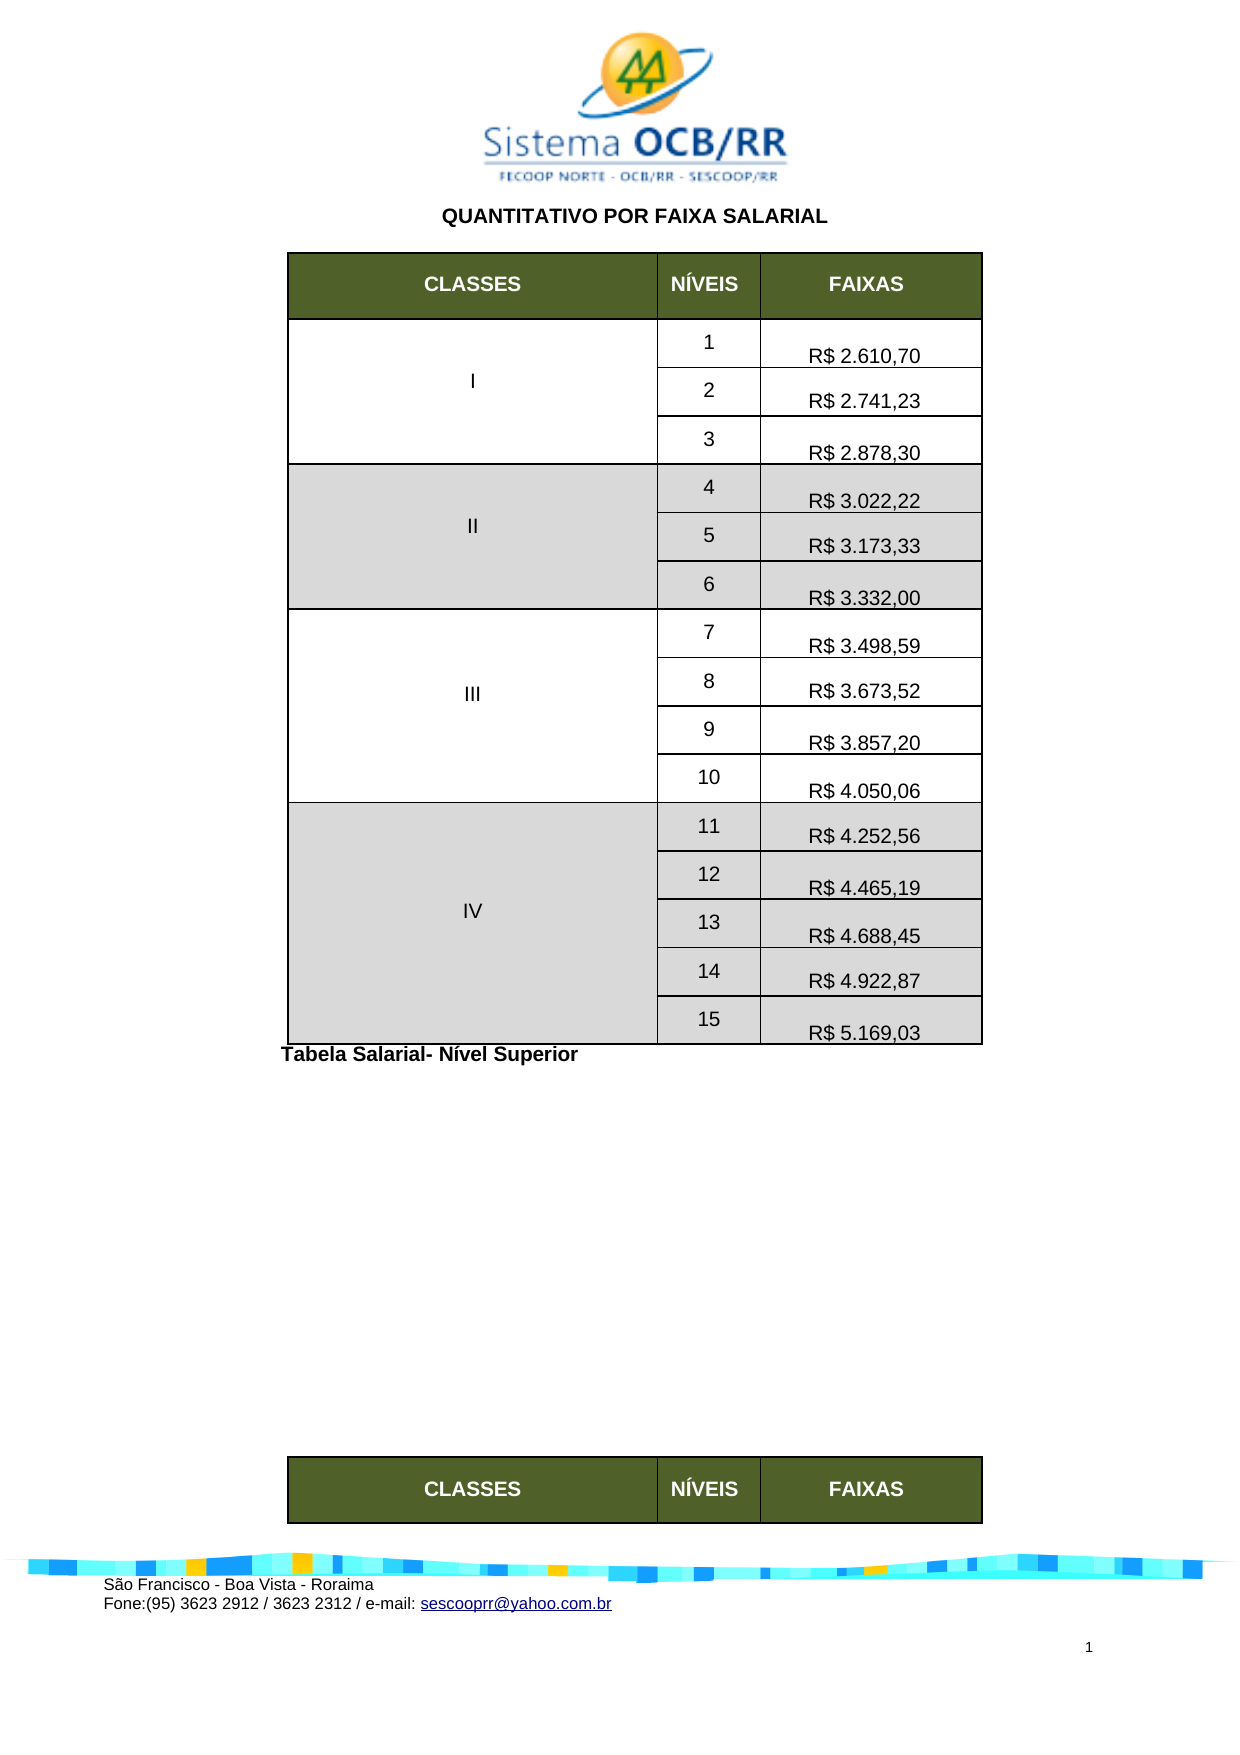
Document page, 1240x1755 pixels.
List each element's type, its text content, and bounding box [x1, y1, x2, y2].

table_header CLASSES [289, 254, 657, 318]
table_cell 11 [658, 803, 760, 850]
table_header NÍVEIS [658, 254, 760, 318]
table_cell R$ 4.465,19 [761, 852, 981, 898]
table_cell 15 [658, 997, 760, 1043]
table_cell II [289, 465, 657, 608]
table_cell 5 [658, 513, 760, 560]
table_cell 4 [658, 465, 760, 512]
table_cell 1 [658, 320, 760, 367]
table_cell IV [289, 803, 657, 1043]
table_cell R$ 4.688,45 [761, 900, 981, 947]
table_cell R$ 3.857,20 [761, 707, 981, 753]
table_cell R$ 3.498,59 [761, 610, 981, 657]
table_cell R$ 2.878,30 [761, 417, 981, 463]
table_cell 2 [658, 368, 760, 415]
text QUANTITATIVO POR FAIXA SALARIAL [177, 203, 1093, 227]
table_cell R$ 5.169,03 [761, 997, 981, 1043]
table_cell 8 [658, 658, 760, 705]
table_cell 6 [658, 562, 760, 608]
table_cell R$ 3.022,22 [761, 465, 981, 512]
table_header FAIXAS [761, 254, 981, 318]
table_cell R$ 2.741,23 [761, 368, 981, 415]
table_cell 14 [658, 948, 760, 995]
table_cell 12 [658, 852, 760, 898]
table_cell 13 [658, 900, 760, 947]
table_cell R$ 3.673,52 [761, 658, 981, 705]
table_header FAIXAS [761, 1458, 981, 1522]
table_cell R$ 3.173,33 [761, 513, 981, 560]
table_cell I [289, 320, 657, 463]
table_header NÍVEIS [658, 1458, 760, 1522]
text Tabela Salarial- Nível Superior [281, 1045, 1093, 1066]
table_cell III [289, 610, 657, 802]
table_cell 9 [658, 707, 760, 753]
table_cell R$ 4.050,06 [761, 755, 981, 802]
table_cell 10 [658, 755, 760, 802]
table_cell R$ 2.610,70 [761, 320, 981, 367]
table_cell R$ 3.332,00 [761, 562, 981, 608]
table_cell R$ 4.252,56 [761, 803, 981, 850]
table_cell 3 [658, 417, 760, 463]
table_cell R$ 4.922,87 [761, 948, 981, 995]
table_header CLASSES [289, 1458, 657, 1522]
table_cell 7 [658, 610, 760, 657]
